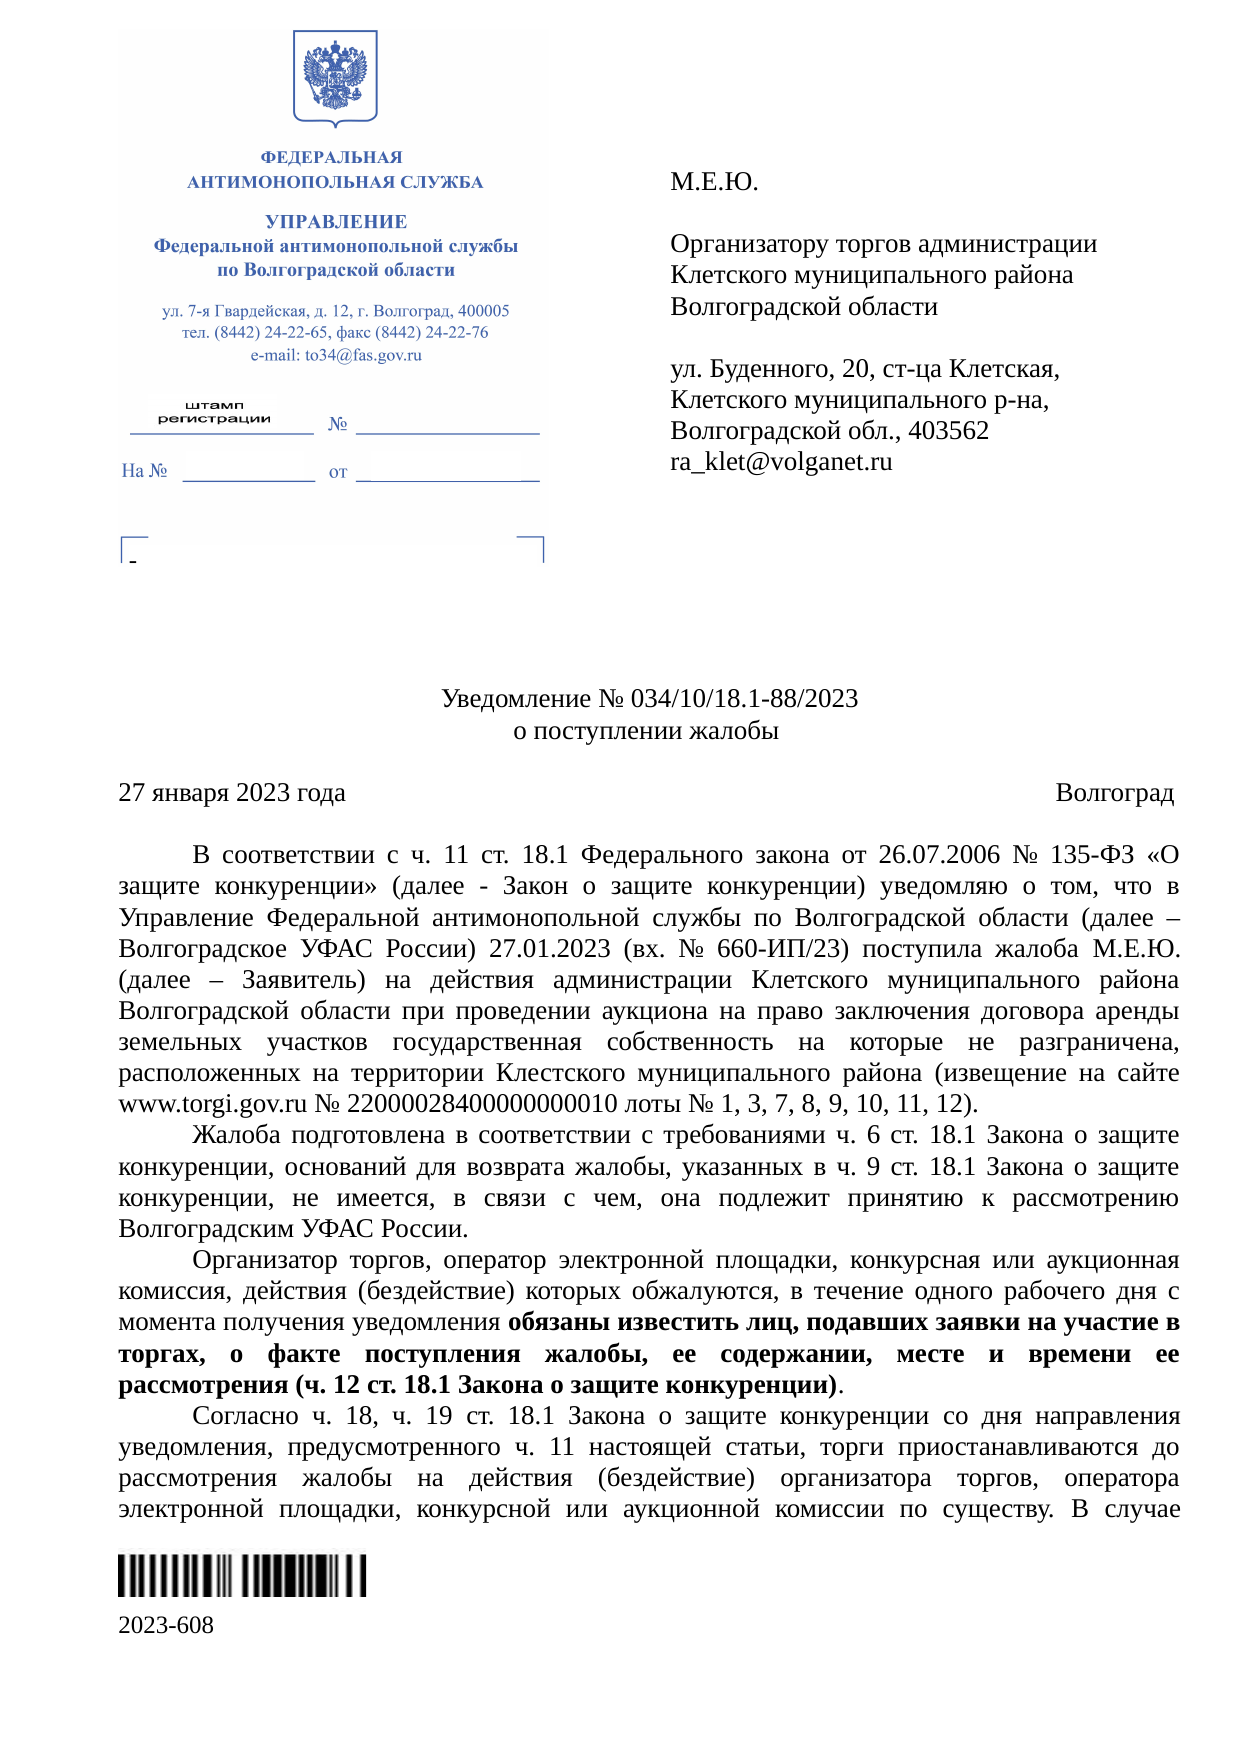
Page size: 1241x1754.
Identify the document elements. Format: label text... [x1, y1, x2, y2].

picture [118, 1548, 367, 1597]
text - [129, 545, 537, 574]
text Жалоба подготовлена в соответствии с требованиями ч. 6 ст. 18.1 Закона о защите конкуренции, оснований для возврата жалобы, указанных в ч. 9 ст. 18.1 Закона о защите конкуренции, не имеется, в связи с чем, она подлежит принятию к рассмотрению Волгоградским УФАС России. [118, 1119, 1181, 1243]
text Организатор торгов, оператор электронной площадки, конкурсная или аукционная комиссия, действия (бездействие) которых обжалуются, в течение одного рабочего дня с момента получения уведомления обязаны известить лиц, подавших заявки на участие в торгах, о факте поступления жалобы, ее содержании, месте и времени ее рассмотрения (ч. 12 ст. 18.1 Закона о защите конкуренции). [118, 1243, 1181, 1399]
text Согласно ч. 18, ч. 19 ст. 18.1 Закона о защите конкуренции со дня направления уведомления, предусмотренного ч. 11 настоящей статьи, торги приостанавливаются до рассмотрения жалобы на действия (бездействие) организатора торгов, оператора электронной площадки, конкурсной или аукционной комиссии по существу. В случае [118, 1399, 1181, 1523]
picture [118, 29, 550, 567]
table_header М.Е.Ю. Организатору торгов администрации Клетского муниципального района Волгоградской области ул. Буденного, 20, ст-ца Клетская, Клетского муниципального р-на, Волгоградской обл., 403562 ra_klet@volganet.ru [664, 159, 1181, 596]
text Уведомление № 034/10/18.1-88/2023 [118, 683, 1181, 714]
text 27 января 2023 года Волгоград [118, 776, 1181, 807]
text о поступлении жалобы [118, 714, 1181, 745]
text В соответствии с ч. 11 ст. 18.1 Федерального закона от 26.07.2006 № 135-ФЗ «О защите конкуренции» (далее - Закон о защите конкуренции) уведомляю о том, что в Управление Федеральной антимонопольной службы по Волгоградской области (далее – Волгоградское УФАС России) 27.01.2023 (вх. № 660-ИП/23) поступила жалоба М.Е.Ю. (далее – Заявитель) на действия администрации Клетского муниципального района Волгоградской области при проведении аукциона на право заключения договора аренды земельных участков государственная собственность на которые не разграничена, расположенных на территории Клестского муниципального района (извещение на сайте www.torgi.gov.ru № 22000028400000000010 лоты № 1, 3, 7, 8, 9, 10, 11, 12). [118, 838, 1181, 1119]
